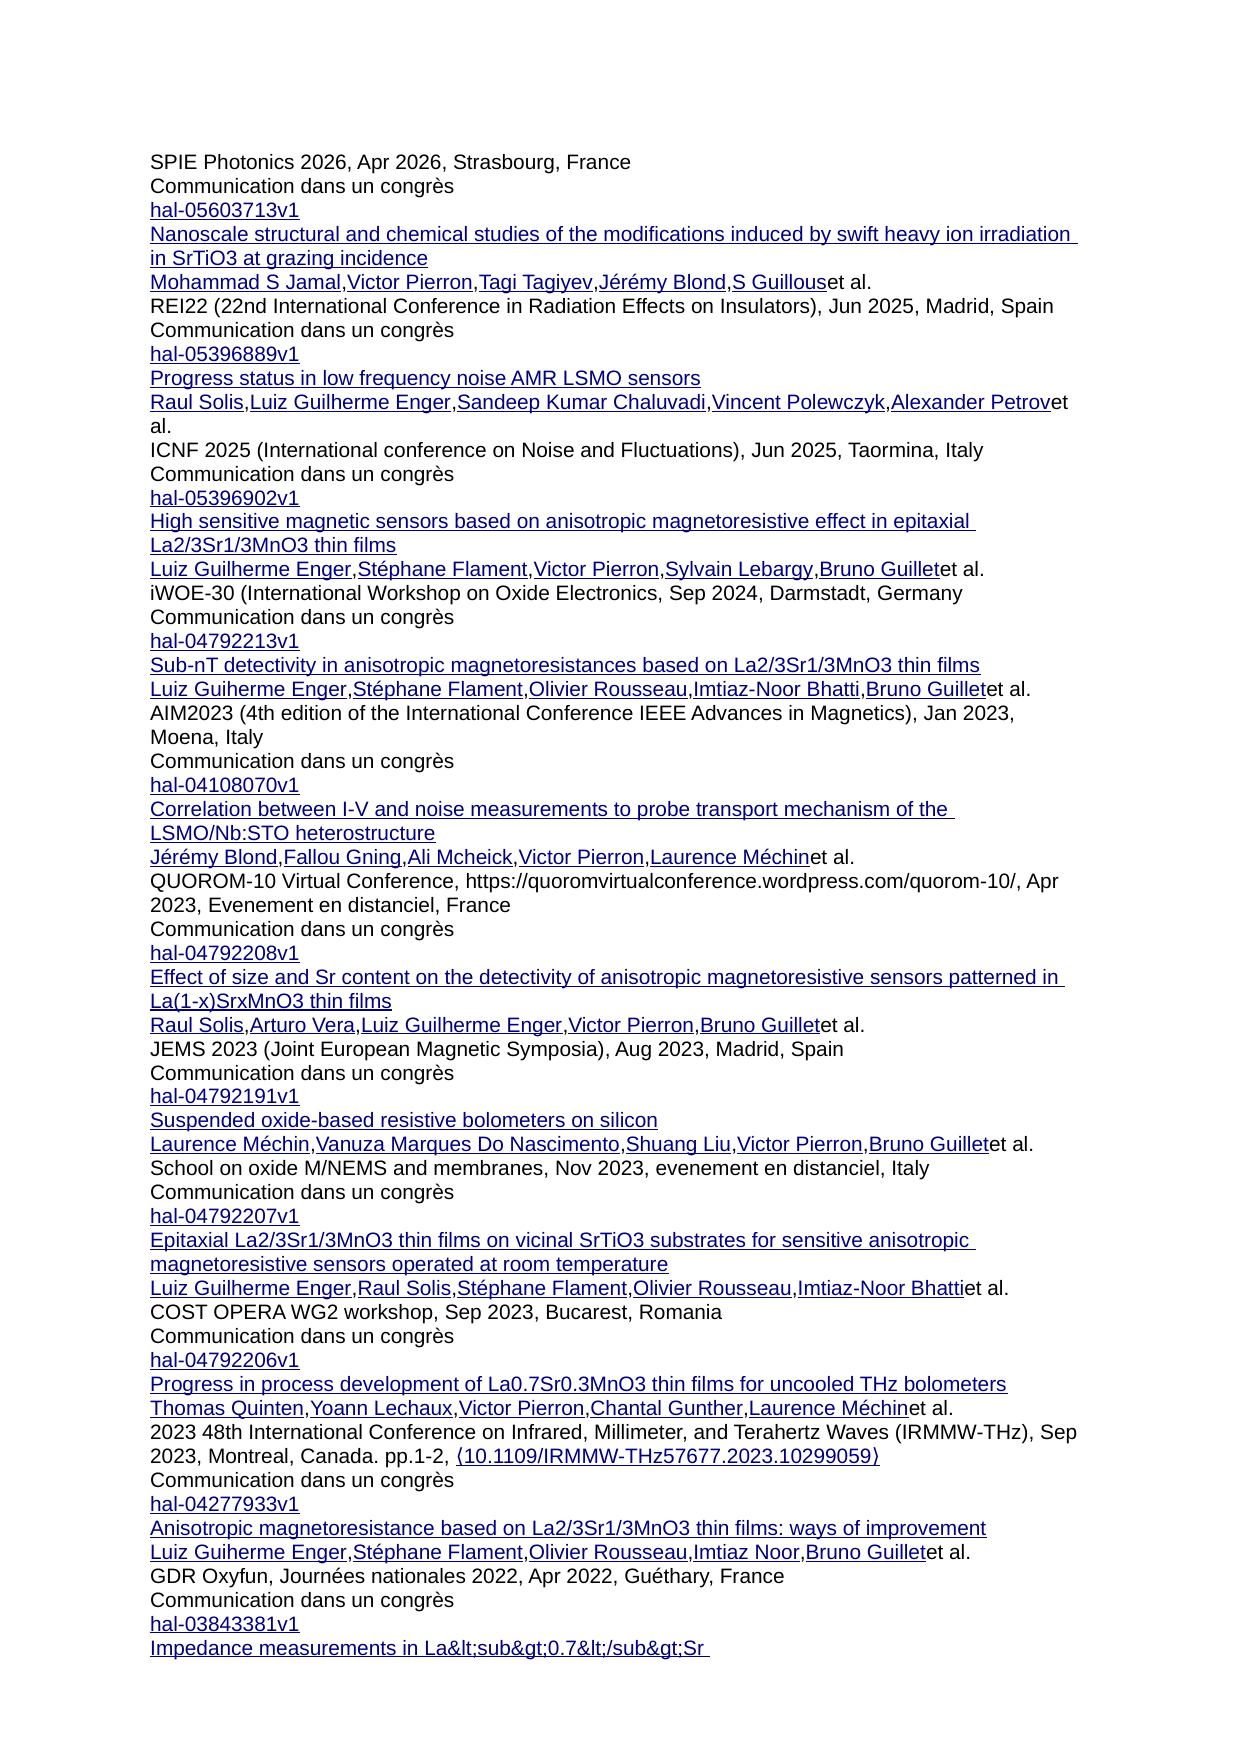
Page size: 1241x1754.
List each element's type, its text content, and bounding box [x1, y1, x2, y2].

table_cell Progress status in low frequency noise AMR LSMO sensors Raul Solis,Luiz Guilherme Enger,Sandeep Kumar Chaluvadi,Vincent Polewczyk,Alexander Petrovet al. ICNF 2025 (International conference on Noise and Fluctuations), Jun 2025, Taormina, Italy Communication dans un congrès hal-05396902v1 [150, 366, 1090, 509]
table_cell Suspended oxide-based resistive bolometers on silicon Laurence Méchin,Vanuza Marques Do Nascimento,Shuang Liu,Victor Pierron,Bruno Guilletet al. School on oxide M/NEMS and membranes, Nov 2023, evenement en distanciel, Italy Communication dans un congrès hal-04792207v1 [150, 1108, 1090, 1228]
table_cell Nanoscale structural and chemical studies of the modifications induced by swift heavy ion irradiation in SrTiO3 at grazing incidence Mohammad S Jamal,Victor Pierron,Tagi Tagiyev,Jérémy Blond,S Guillouset al. REI22 (22nd International Conference in Radiation Effects on Insulators), Jun 2025, Madrid, Spain Communication dans un congrès hal-05396889v1 [150, 222, 1090, 366]
table_cell Sub-nT detectivity in anisotropic magnetoresistances based on La2/3Sr1/3MnO3 thin films Luiz Guiherme Enger,Stéphane Flament,Olivier Rousseau,Imtiaz-Noor Bhatti,Bruno Guilletet al. AIM2023 (4th edition of the International Conference IEEE Advances in Magnetics), Jan 2023, Moena, Italy Communication dans un congrès hal-04108070v1 [150, 653, 1090, 797]
table_cell Epitaxial La2/3Sr1/3MnO3 thin films on vicinal SrTiO3 substrates for sensitive anisotropic magnetoresistive sensors operated at room temperature Luiz Guilherme Enger,Raul Solis,Stéphane Flament,Olivier Rousseau,Imtiaz-Noor Bhattiet al. COST OPERA WG2 workshop, Sep 2023, Bucarest, Romania Communication dans un congrès hal-04792206v1 [150, 1228, 1090, 1372]
table_cell Correlation between I-V and noise measurements to probe transport mechanism of the LSMO/Nb:STO heterostructure Jérémy Blond,Fallou Gning,Ali Mcheick,Victor Pierron,Laurence Méchinet al. QUOROM-10 Virtual Conference, https://quoromvirtualconference.wordpress.com/quorom-10/, Apr 2023, Evenement en distanciel, France Communication dans un congrès hal-04792208v1 [150, 797, 1090, 964]
table_header SPIE Photonics 2026, Apr 2026, Strasbourg, France Communication dans un congrès hal-05603713v1 [150, 150, 1090, 222]
table_cell High sensitive magnetic sensors based on anisotropic magnetoresistive effect in epitaxial La2/3Sr1/3MnO3 thin films Luiz Guilherme Enger,Stéphane Flament,Victor Pierron,Sylvain Lebargy,Bruno Guilletet al. iWOE-30 (International Workshop on Oxide Electronics, Sep 2024, Darmstadt, Germany Communication dans un congrès hal-04792213v1 [150, 509, 1090, 653]
table_cell Effect of size and Sr content on the detectivity of anisotropic magnetoresistive sensors patterned in La(1-x)SrxMnO3 thin films Raul Solis,Arturo Vera,Luiz Guilherme Enger,Victor Pierron,Bruno Guilletet al. JEMS 2023 (Joint European Magnetic Symposia), Aug 2023, Madrid, Spain Communication dans un congrès hal-04792191v1 [150, 965, 1090, 1108]
table_cell Progress in process development of La0.7Sr0.3MnO3 thin films for uncooled THz bolometers Thomas Quinten,Yoann Lechaux,Victor Pierron,Chantal Gunther,Laurence Méchinet al. 2023 48th International Conference on Infrared, Millimeter, and Terahertz Waves (IRMMW-THz), Sep 2023, Montreal, Canada. pp.1-2, ⟨10.1109/IRMMW-THz57677.2023.10299059⟩ Communication dans un congrès hal-04277933v1 [150, 1372, 1090, 1516]
table_cell Anisotropic magnetoresistance based on La2/3Sr1/3MnO3 thin films: ways of improvement Luiz Guiherme Enger,Stéphane Flament,Olivier Rousseau,Imtiaz Noor,Bruno Guilletet al. GDR Oxyfun, Journées nationales 2022, Apr 2022, Guéthary, France Communication dans un congrès hal-03843381v1 [150, 1516, 1090, 1635]
table_cell Impedance measurements in La&lt;sub&gt;0.7&lt;/sub&gt;Sr [150, 1635, 1090, 1659]
